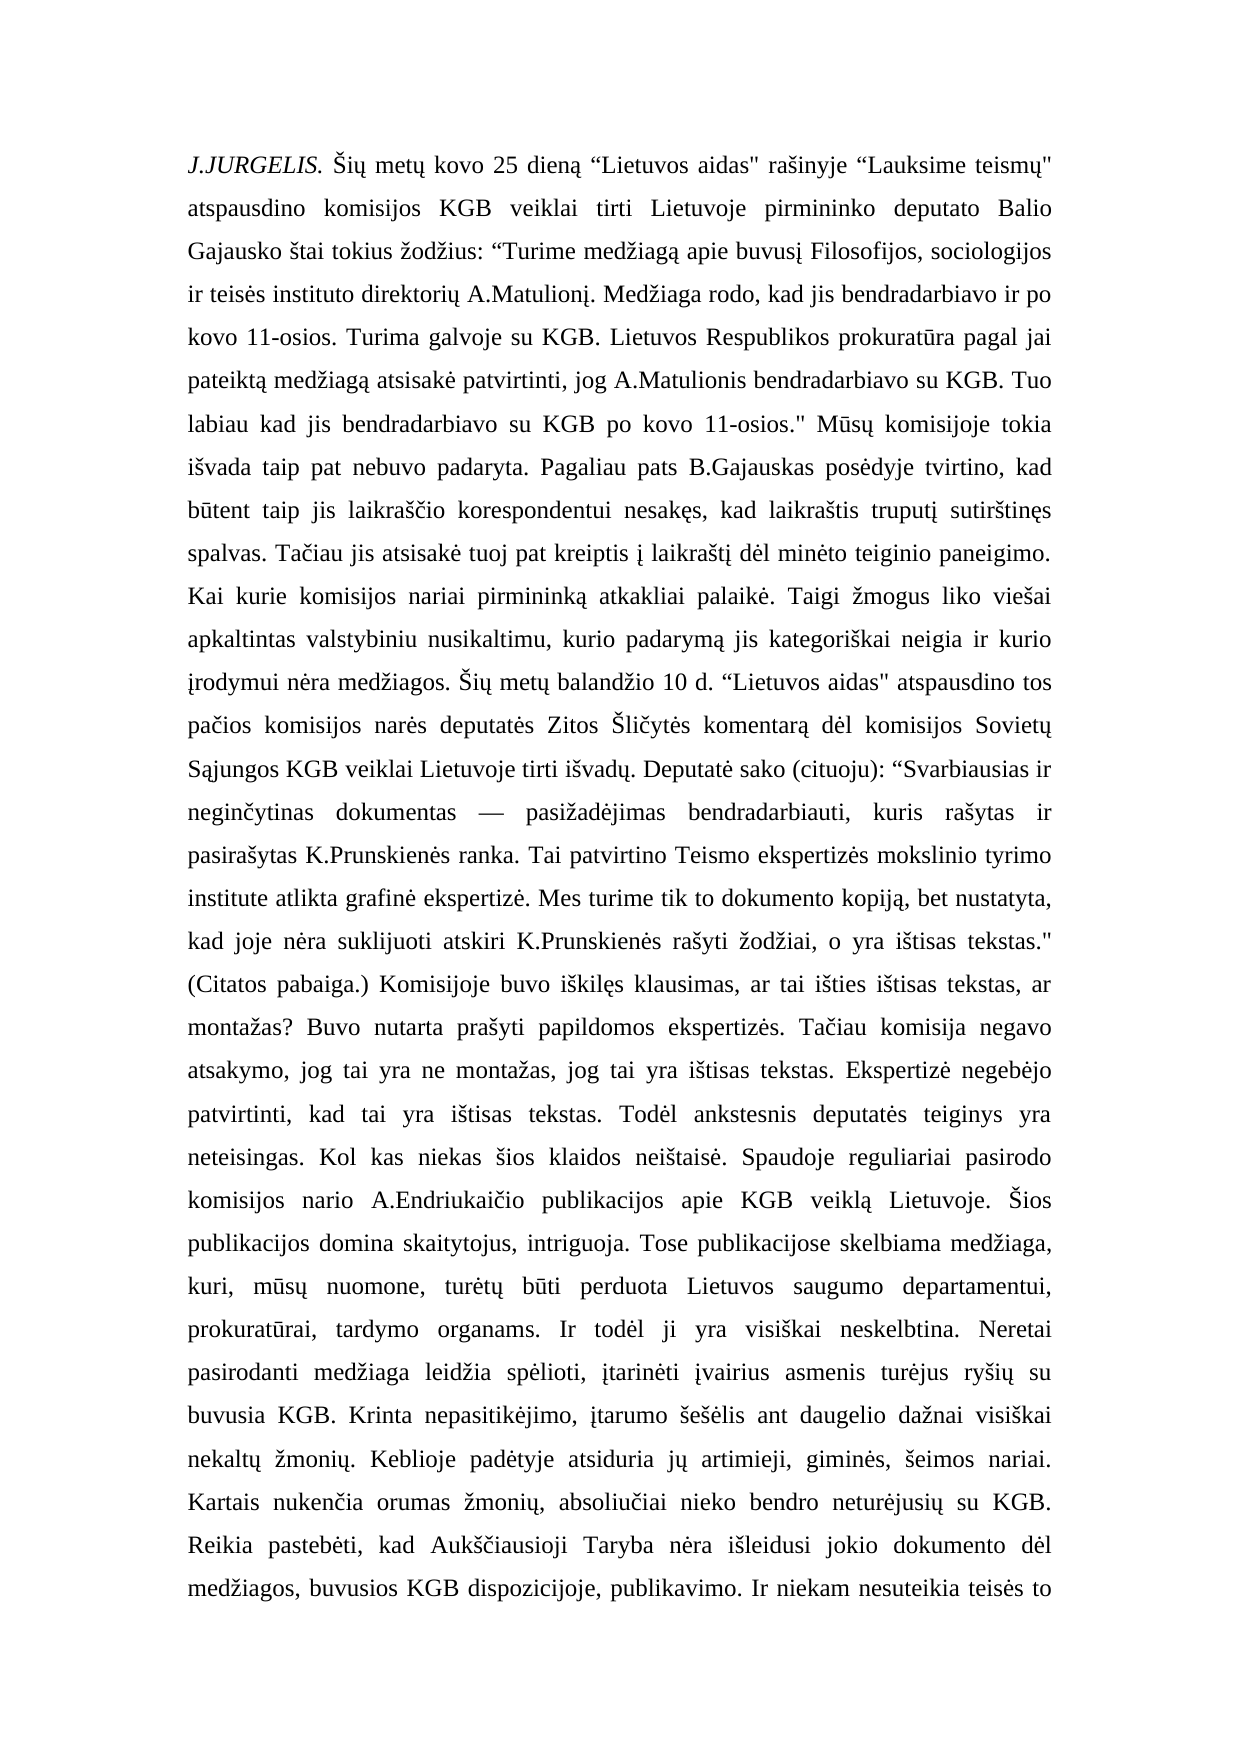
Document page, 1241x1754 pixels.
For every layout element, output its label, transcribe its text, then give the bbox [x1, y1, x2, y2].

text J.JURGELIS. Šių metų kovo 25 dieną “Lietuvos aidas" rašinyje “Lauksime teismų" atspausdino komisijos KGB veiklai tirti Lietuvoje pirmininko deputato Balio Gajausko štai tokius žodžius: “Turime medžiagą apie buvusį Filosofijos, sociologijos ir teisės instituto direktorių A.Matulionį. Medžiaga rodo, kad jis bendradarbiavo ir po kovo 11-osios. Turima galvoje su KGB. Lietuvos Respublikos prokuratūra pagal jai pateiktą medžiagą atsisakė patvirtinti, jog A.Matulionis bendradarbiavo su KGB. Tuo labiau kad jis bendradarbiavo su KGB po kovo 11-osios." Mūsų komisijoje tokia išvada taip pat nebuvo padaryta. Pagaliau pats B.Gajauskas posėdyje tvirtino, kad būtent taip jis laikraščio korespondentui nesakęs, kad laikraštis truputį sutirštinęs spalvas. Tačiau jis atsisakė tuoj pat kreiptis į laikraštį dėl minėto teiginio paneigimo. Kai kurie komisijos nariai pirmininką atkakliai palaikė. Taigi žmogus liko viešai apkaltintas valstybiniu nusikaltimu, kurio padarymą jis kategoriškai neigia ir kurio įrodymui nėra medžiagos. Šių metų balandžio 10 d. “Lietuvos aidas" atspausdino tos pačios komisijos narės deputatės Zitos Šličytės komentarą dėl komisijos Sovietų Sąjungos KGB veiklai Lietuvoje tirti išvadų. Deputatė sako (cituoju): “Svarbiausias ir neginčytinas dokumentas — pasižadėjimas bendradarbiauti, kuris rašytas ir pasirašytas K.Prunskienės ranka. Tai patvirtino Teismo ekspertizės mokslinio tyrimo institute atlikta grafinė ekspertizė. Mes turime tik to dokumento kopiją, bet nustatyta, kad joje nėra suklijuoti atskiri K.Prunskienės rašyti žodžiai, o yra ištisas tekstas." (Citatos pabaiga.) Komisijoje buvo iškilęs klausimas, ar tai išties ištisas tekstas, ar montažas? Buvo nutarta prašyti papildomos ekspertizės. Tačiau komisija negavo atsakymo, jog tai yra ne montažas, jog tai yra ištisas tekstas. Ekspertizė negebėjo patvirtinti, kad tai yra ištisas tekstas. Todėl ankstesnis deputatės teiginys yra neteisingas. Kol kas niekas šios klaidos neištaisė. Spaudoje reguliariai pasirodo komisijos nario A.Endriukaičio publikacijos apie KGB veiklą Lietuvoje. Šios publikacijos domina skaitytojus, intriguoja. Tose publikacijose skelbiama medžiaga, kuri, mūsų nuomone, turėtų būti perduota Lietuvos saugumo departamentui, prokuratūrai, tardymo organams. Ir todėl ji yra visiškai neskelbtina. Neretai pasirodanti medžiaga leidžia spėlioti, įtarinėti įvairius asmenis turėjus ryšių su buvusia KGB. Krinta nepasitikėjimo, įtarumo šešėlis ant daugelio dažnai visiškai nekaltų žmonių. Keblioje padėtyje atsiduria jų artimieji, giminės, šeimos nariai. Kartais nukenčia orumas žmonių, absoliučiai nieko bendro neturėjusių su KGB. Reikia pastebėti, kad Aukščiausioji Taryba nėra išleidusi jokio dokumento dėl medžiagos, buvusios KGB dispozicijoje, publikavimo. Ir niekam nesuteikia teisės to [187, 150, 1053, 1602]
